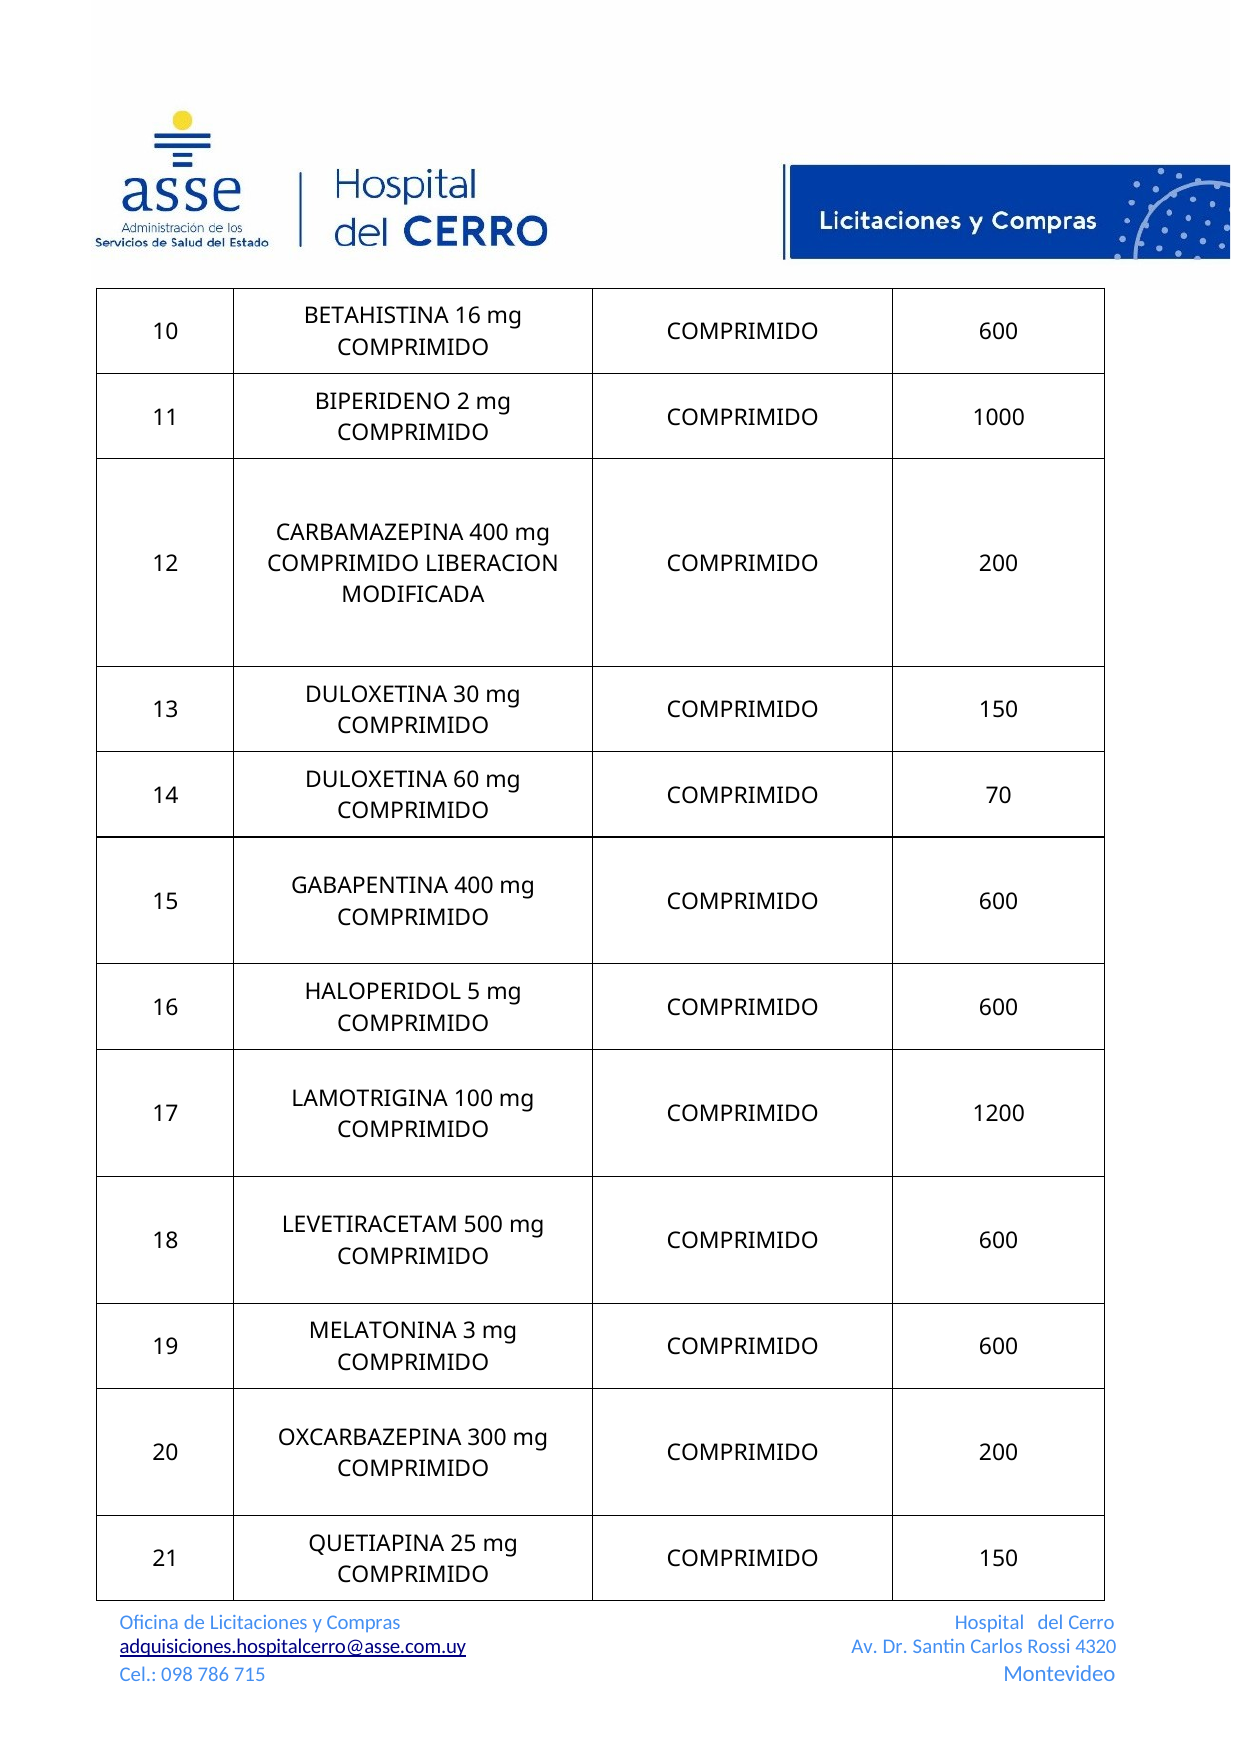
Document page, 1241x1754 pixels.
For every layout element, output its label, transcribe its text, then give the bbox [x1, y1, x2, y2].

table_cell HALOPERIDOL 5 mg COMPRIMIDO [234, 964, 592, 1049]
table_cell BIPERIDENO 2 mg COMPRIMIDO [234, 374, 592, 458]
table_cell 16 [97, 964, 233, 1049]
table_cell LAMOTRIGINA 100 mg COMPRIMIDO [234, 1050, 592, 1176]
table_cell 13 [97, 667, 233, 751]
table_cell 14 [97, 752, 233, 836]
table_cell COMPRIMIDO [593, 752, 892, 836]
table_cell 600 [893, 289, 1104, 373]
table_cell 600 [893, 1304, 1104, 1388]
table_cell GABAPENTINA 400 mg COMPRIMIDO [234, 838, 592, 963]
table_cell 15 [97, 838, 233, 963]
table_cell COMPRIMIDO [593, 1050, 892, 1176]
table_cell COMPRIMIDO [593, 1516, 892, 1600]
table_cell COMPRIMIDO [593, 667, 892, 751]
table_cell COMPRIMIDO [593, 1177, 892, 1302]
table_cell COMPRIMIDO [593, 838, 892, 963]
table_cell BETAHISTINA 16 mg COMPRIMIDO [234, 289, 592, 373]
table_cell 150 [893, 667, 1104, 751]
table_cell 10 [97, 289, 233, 373]
table_cell 12 [97, 459, 233, 666]
table_cell COMPRIMIDO [593, 1389, 892, 1515]
table_cell 600 [893, 964, 1104, 1049]
table_cell COMPRIMIDO [593, 289, 892, 373]
table_cell 18 [97, 1177, 233, 1302]
table_cell CARBAMAZEPINA 400 mg COMPRIMIDO LIBERACION MODIFICADA [234, 459, 592, 666]
table_cell 200 [893, 459, 1104, 666]
table_cell 20 [97, 1389, 233, 1515]
table_cell 600 [893, 838, 1104, 963]
table_cell COMPRIMIDO [593, 459, 892, 666]
table_cell 19 [97, 1304, 233, 1388]
table_cell DULOXETINA 60 mg COMPRIMIDO [234, 752, 592, 836]
table_cell QUETIAPINA 25 mg COMPRIMIDO [234, 1516, 592, 1600]
table_cell 21 [97, 1516, 233, 1600]
table_cell 70 [893, 752, 1104, 836]
table_cell 600 [893, 1177, 1104, 1302]
table_cell COMPRIMIDO [593, 374, 892, 458]
table_cell OXCARBAZEPINA 300 mg COMPRIMIDO [234, 1389, 592, 1515]
table_cell 1000 [893, 374, 1104, 458]
table_cell COMPRIMIDO [593, 1304, 892, 1388]
table_cell COMPRIMIDO [593, 964, 892, 1049]
table_cell DULOXETINA 30 mg COMPRIMIDO [234, 667, 592, 751]
table_cell 11 [97, 374, 233, 458]
table_cell 17 [97, 1050, 233, 1176]
table_cell 150 [893, 1516, 1104, 1600]
picture [90, 0, 1231, 290]
table_cell MELATONINA 3 mg COMPRIMIDO [234, 1304, 592, 1388]
table_cell 1200 [893, 1050, 1104, 1176]
table_cell LEVETIRACETAM 500 mg COMPRIMIDO [234, 1177, 592, 1302]
table_cell 200 [893, 1389, 1104, 1515]
